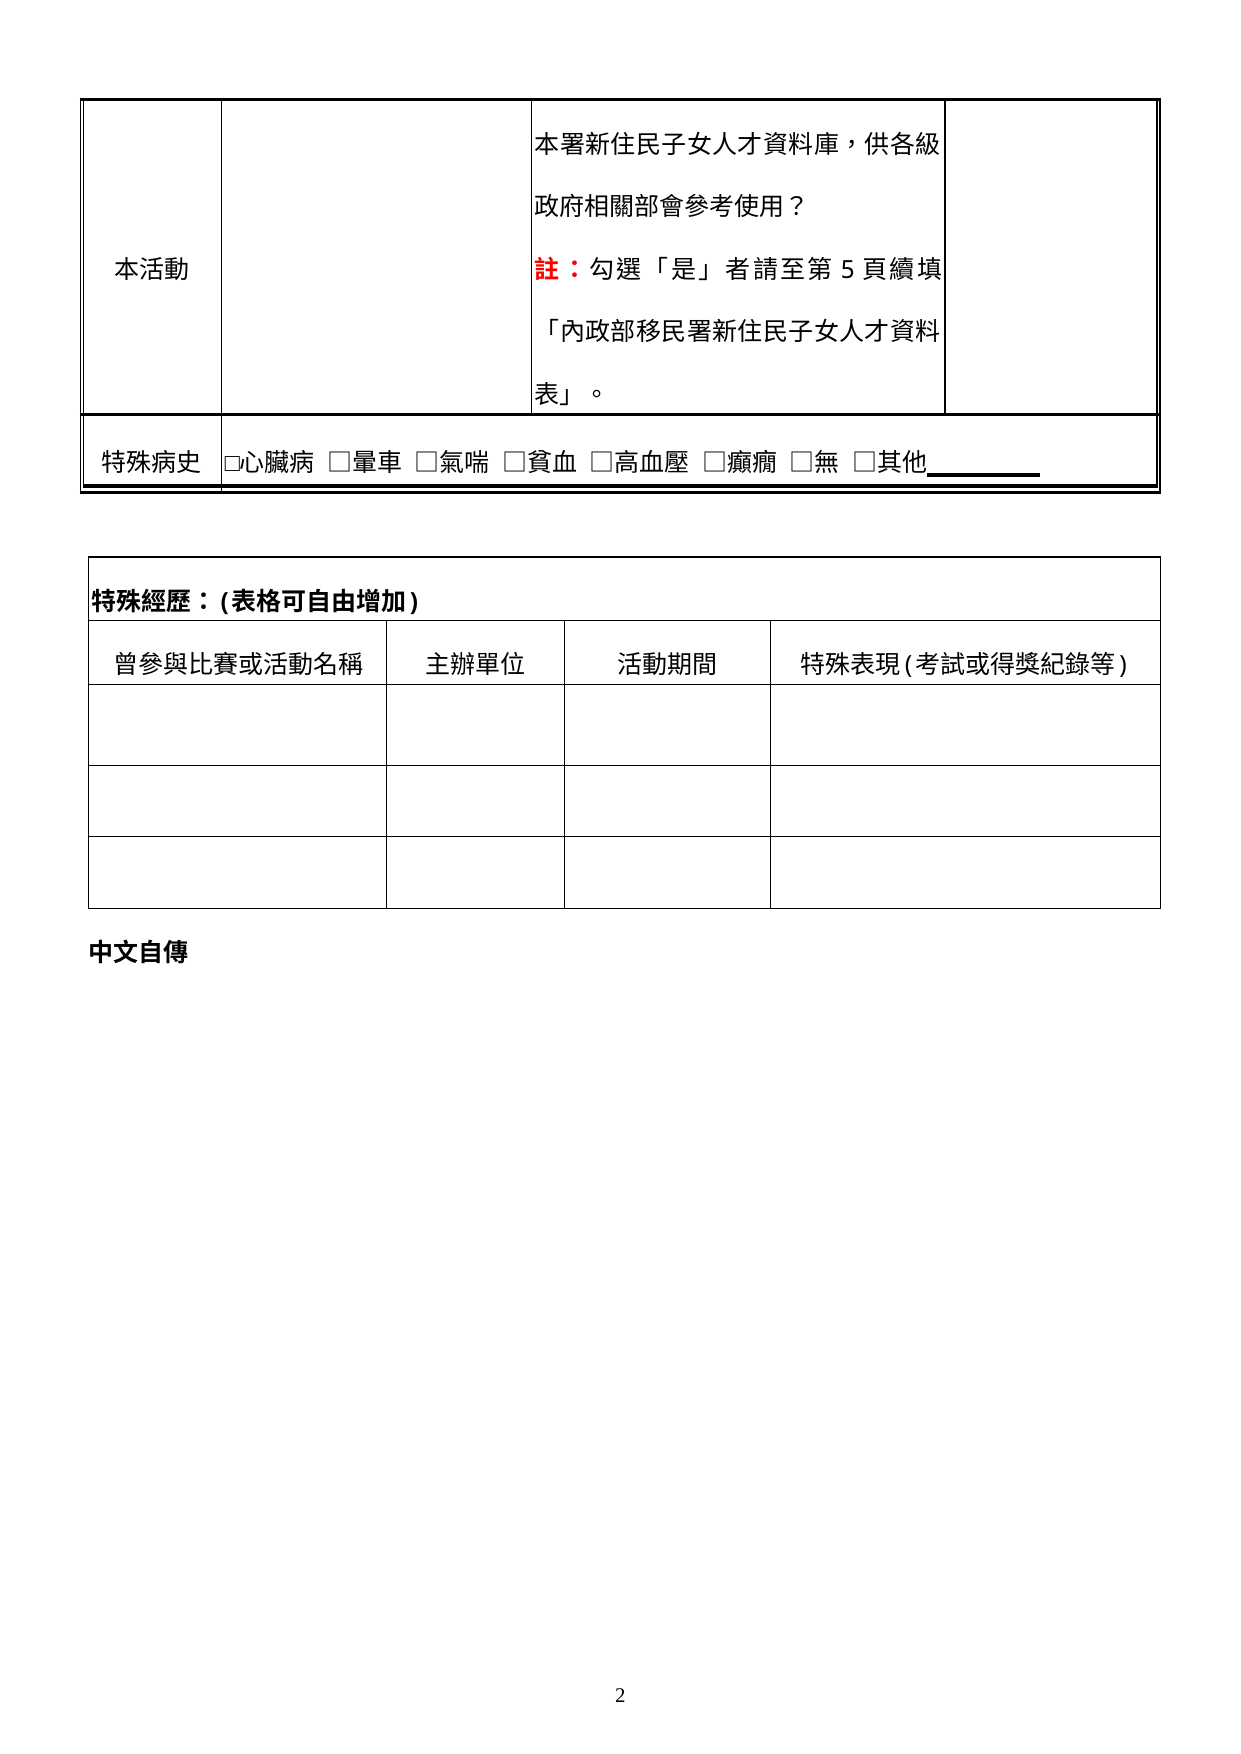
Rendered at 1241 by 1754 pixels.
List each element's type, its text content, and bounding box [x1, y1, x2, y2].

table_cell [946, 101, 1156, 413]
table_cell 活動期間 [565, 621, 770, 684]
table_cell 特殊表現(考試或得獎紀錄等) [771, 621, 1160, 684]
table_cell [565, 837, 770, 907]
table_cell [89, 685, 386, 764]
table_cell [387, 837, 564, 907]
table_cell [771, 766, 1160, 836]
table_cell [89, 837, 386, 907]
table_cell 主辦單位 [387, 621, 564, 684]
table_cell [89, 766, 386, 836]
table_cell 特殊病史 [84, 416, 221, 484]
table_header 特殊經歷：(表格可自由增加) [89, 558, 1160, 620]
table_cell □心臟病 □暈車 □氣喘 □貧血 □高血壓 □癲癇 □無 □其他 [222, 416, 1156, 484]
table_cell [771, 837, 1160, 907]
table_cell 曾參與比賽或活動名稱 [89, 621, 386, 684]
table_cell [387, 685, 564, 764]
table_cell [387, 766, 564, 836]
text 中文自傳 [89, 909, 1152, 971]
table_cell 本署新住民子女人才資料庫，供各級政府相關部會參考使用？ 註：勾選「是」者請至第5頁續填「內政部移民署新住民子女人才資料表」。 [532, 101, 944, 413]
table_cell [565, 685, 770, 764]
table_cell [771, 685, 1160, 764]
table_cell [222, 101, 531, 413]
table_cell 本活動 [84, 101, 221, 413]
table_cell [565, 766, 770, 836]
